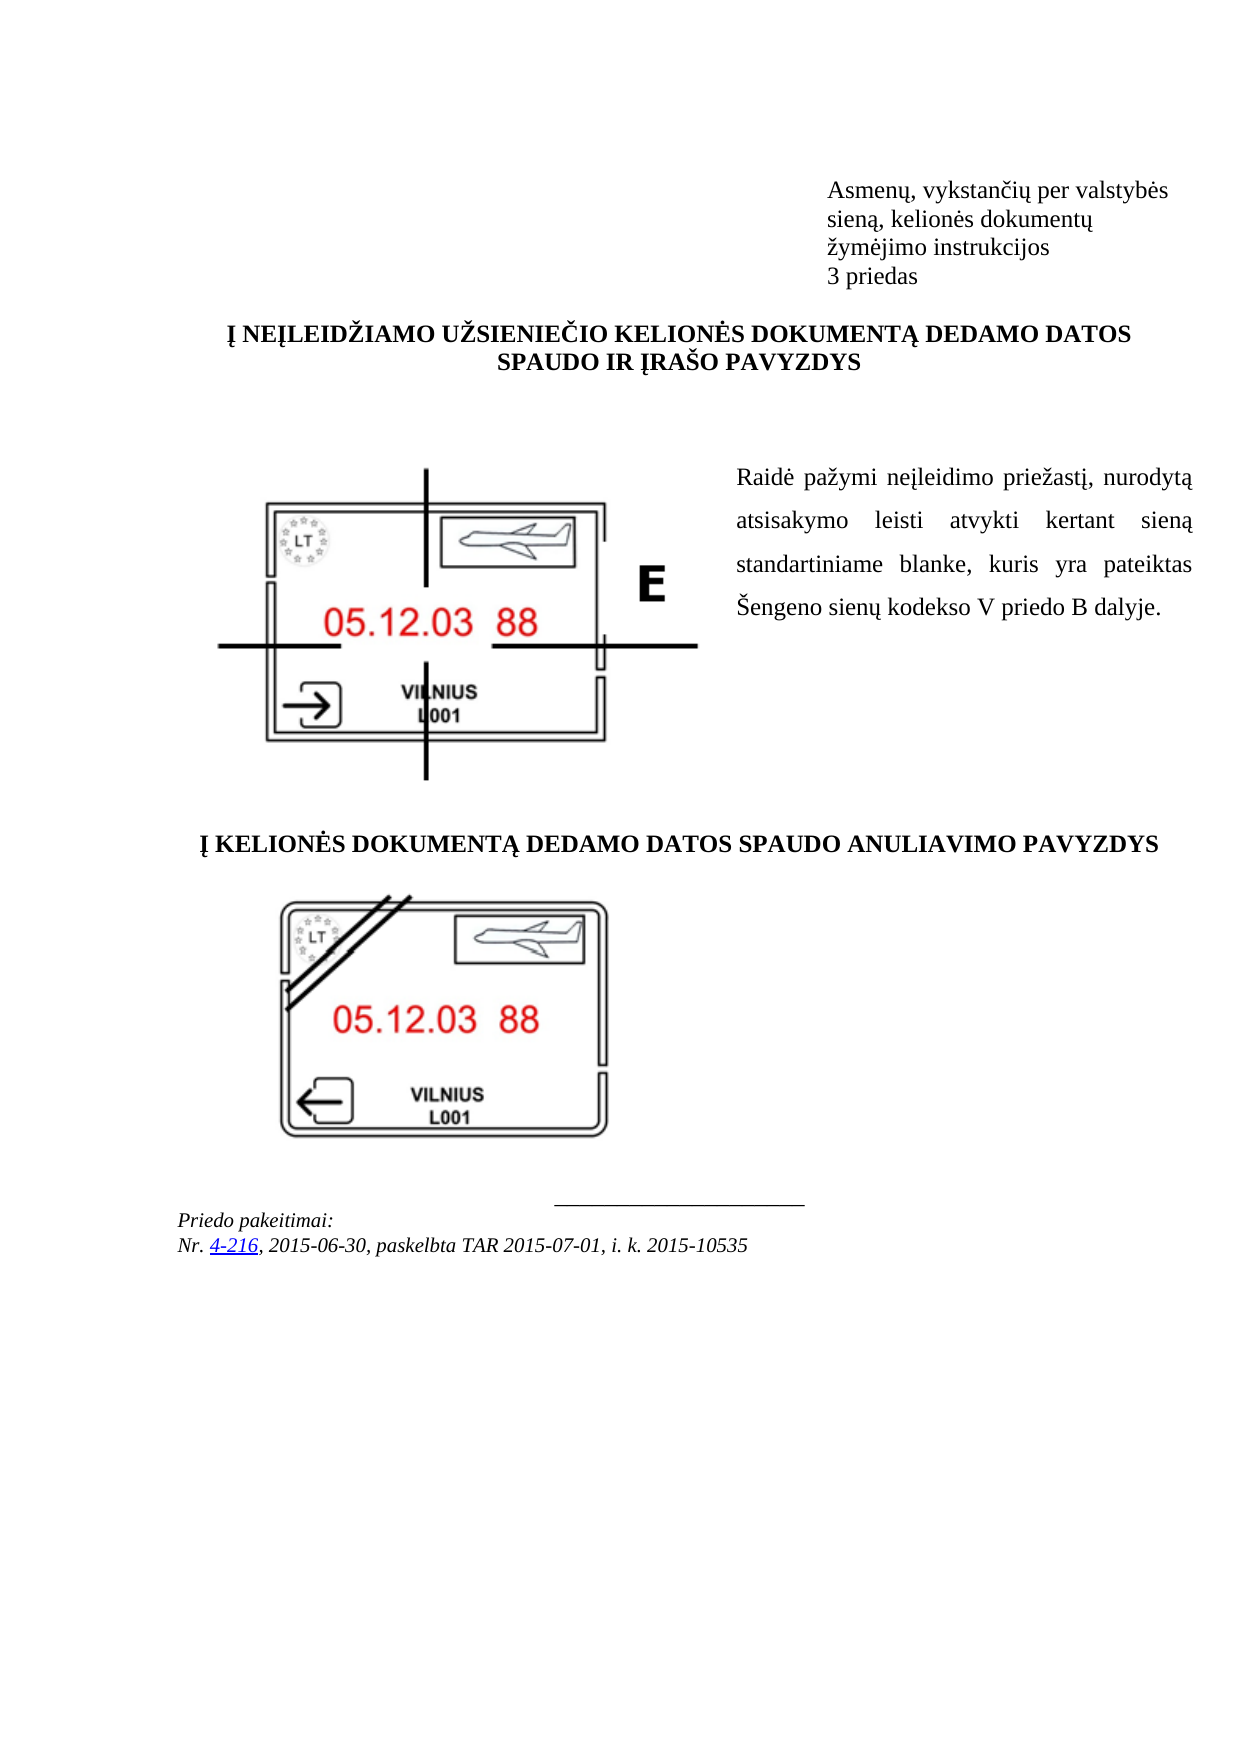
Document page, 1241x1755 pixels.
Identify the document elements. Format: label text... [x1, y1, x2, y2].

text ____________________ [177, 1180, 1181, 1208]
table_header [712, 463, 725, 801]
table_header [177, 463, 188, 801]
text Asmenų, vykstančių per valstybės [827, 175, 1181, 204]
text Priedo pakeitimai: [177, 1208, 1181, 1232]
text Į KELIONĖS DOKUMENTĄ DEDAMO DATOS SPAUDO ANULIAVIMO PAVYZDYS [177, 829, 1181, 858]
text Į neįleidžiamo užsieniečio kelionės dokumentą dedamo datos spaudo ir įrašo pavyzdys [177, 319, 1181, 376]
table_header Raidė pažymi neįleidimo priežastį, nurodytą atsisakymo leisti atvykti kertant sieną standartiniame blanke, kuris yra pateiktas Šengeno sienų kodekso V priedo B dalyje. [725, 463, 1204, 801]
text žymėjimo instrukcijos [827, 232, 1181, 261]
text Nr. 4-216, 2015-06-30, paskelbta TAR 2015-07-01, i. k. 2015-10535 [177, 1232, 1181, 1257]
text 3 priedas [827, 261, 1181, 290]
text sieną, kelionės dokumentų [827, 204, 1181, 232]
